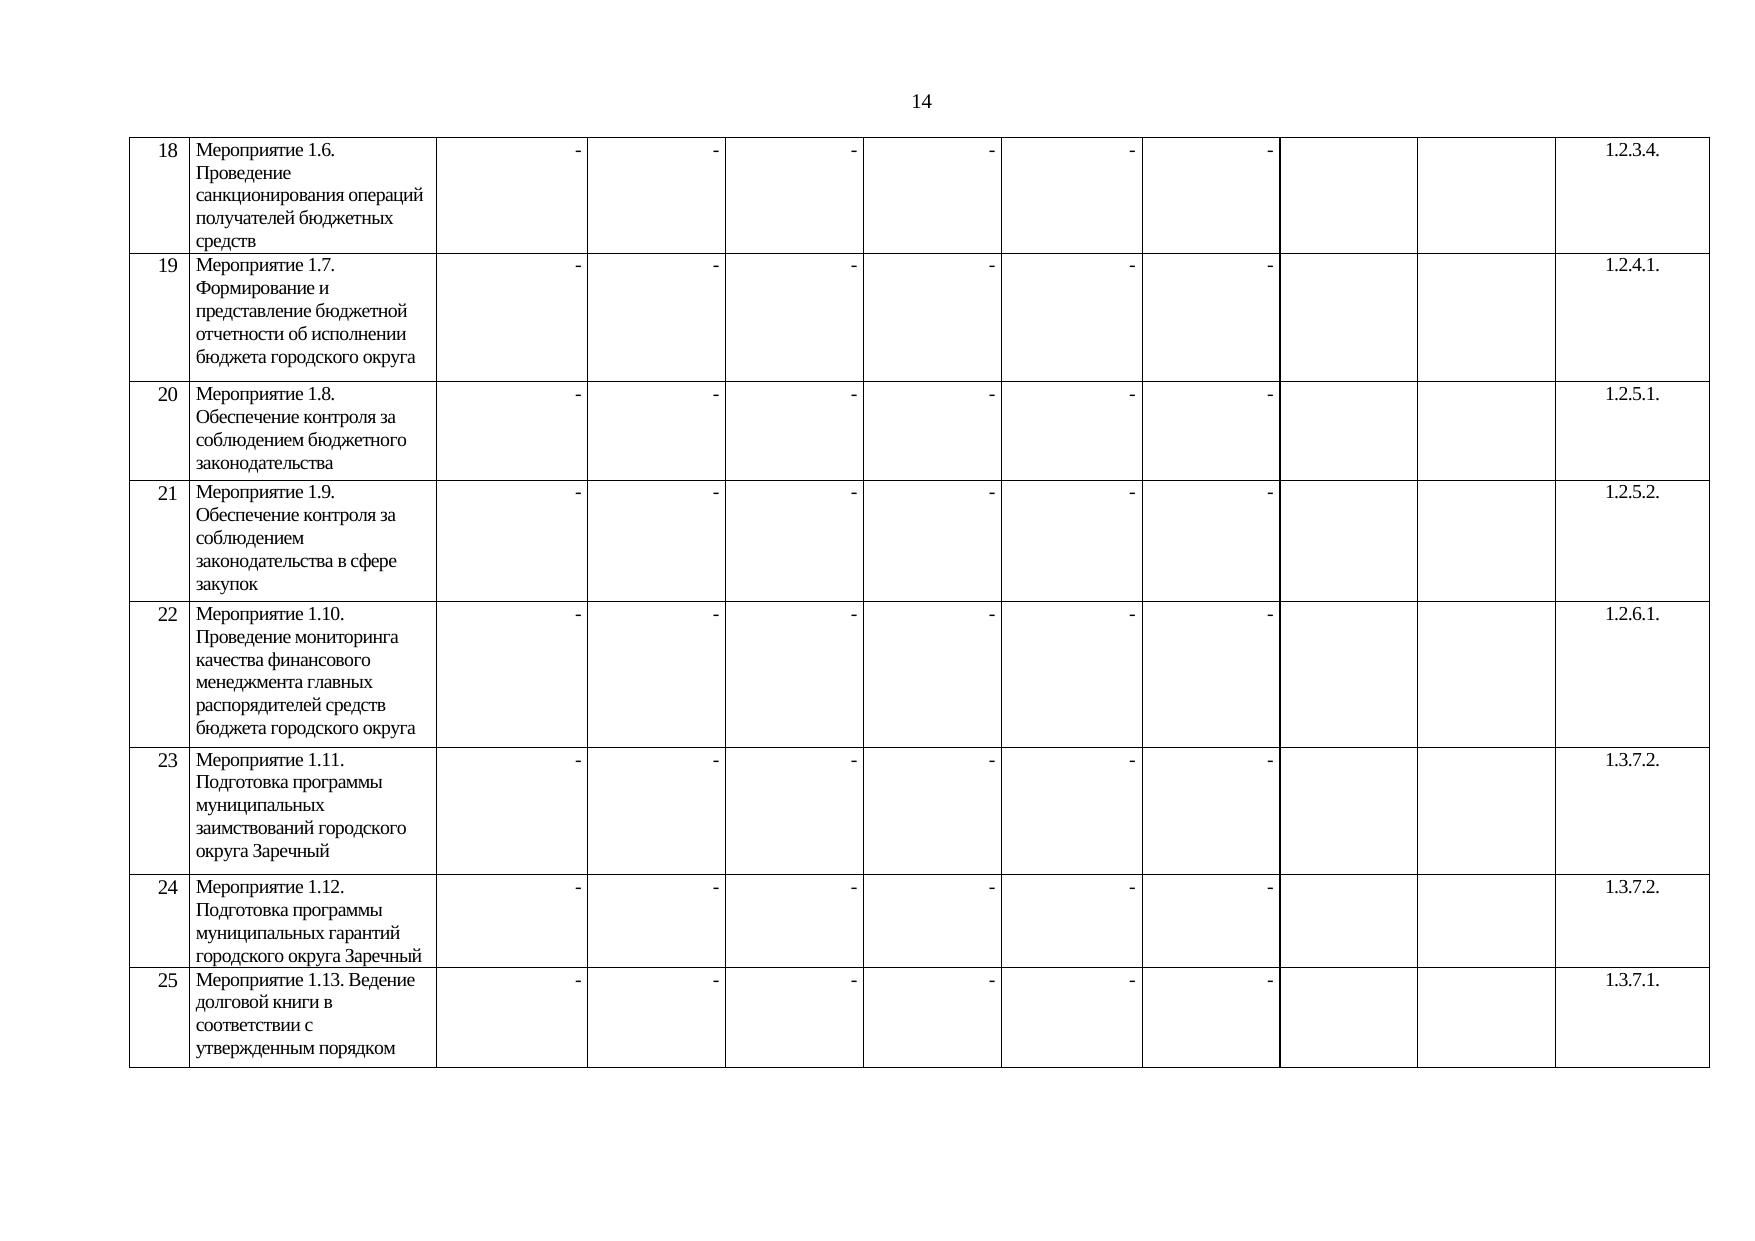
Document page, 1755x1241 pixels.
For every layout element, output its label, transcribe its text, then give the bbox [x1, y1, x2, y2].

table_cell 25 [130, 968, 189, 1067]
table_cell 22 [130, 602, 189, 747]
table_cell [1418, 875, 1555, 967]
table_cell - [1002, 481, 1142, 601]
table_cell - [1143, 138, 1279, 252]
table_cell 1.3.7.2. [1556, 748, 1709, 874]
table_cell 19 [130, 254, 189, 381]
table_cell 1.2.4.1. [1556, 254, 1709, 381]
table_cell - [864, 968, 1001, 1067]
table_cell - [1002, 968, 1142, 1067]
table_cell [1418, 602, 1555, 747]
table_cell - [1002, 138, 1142, 252]
table_cell 1.2.6.1. [1556, 602, 1709, 747]
table_cell 24 [130, 875, 189, 967]
table_cell - [437, 602, 587, 747]
table_cell - [1143, 254, 1279, 381]
table_cell 1.3.7.2. [1556, 875, 1709, 967]
table_cell [1281, 138, 1417, 252]
table_cell 1.2.3.4. [1556, 138, 1709, 252]
table_cell - [1002, 875, 1142, 967]
table_cell [1281, 875, 1417, 967]
table_cell - [1143, 748, 1279, 874]
table_cell - [437, 138, 587, 252]
table_cell - [726, 748, 863, 874]
table_cell - [864, 382, 1001, 479]
table_cell [1281, 748, 1417, 874]
table_cell 1.2.5.1. [1556, 382, 1709, 479]
table_cell [1281, 481, 1417, 601]
table_cell - [1143, 382, 1279, 479]
table_cell 20 [130, 382, 189, 479]
table_cell 1.2.5.2. [1556, 481, 1709, 601]
table_cell - [437, 875, 587, 967]
table_cell [1418, 481, 1555, 601]
table_cell - [437, 382, 587, 479]
table_cell [1418, 968, 1555, 1067]
table_cell - [726, 481, 863, 601]
table_cell Мероприятие 1.13. Ведение долговой книги в соответствии с утвержденным порядком [190, 968, 436, 1067]
table_cell - [726, 875, 863, 967]
table_cell Мероприятие 1.9. Обеспечение контроля за соблюдением законодательства в сфере закупок [190, 481, 436, 601]
table_cell Мероприятие 1.10. Проведение мониторинга качества финансового менеджмента главных распорядителей средств бюджета городского округа [190, 602, 436, 747]
table_cell - [864, 875, 1001, 967]
table_cell - [1143, 968, 1279, 1067]
table_cell - [864, 602, 1001, 747]
table_cell - [437, 481, 587, 601]
table_cell - [437, 254, 587, 381]
table_cell - [864, 254, 1001, 381]
table_cell [1418, 138, 1555, 252]
table_cell - [1143, 481, 1279, 601]
table_cell - [726, 382, 863, 479]
table_cell - [588, 382, 725, 479]
table_cell - [1002, 748, 1142, 874]
table_cell Мероприятие 1.7. Формирование и представление бюджетной отчетности об исполнении бюджета городского округа [190, 254, 436, 381]
table_cell Мероприятие 1.6. Проведение санкционирования операций получателей бюджетных средств [190, 138, 436, 252]
table_cell - [1143, 875, 1279, 967]
table_cell - [437, 968, 587, 1067]
table_cell - [588, 138, 725, 252]
table_cell [1281, 968, 1417, 1067]
table_cell - [726, 602, 863, 747]
table_cell - [1002, 602, 1142, 747]
table_cell - [726, 254, 863, 381]
table_cell - [726, 968, 863, 1067]
table_cell 23 [130, 748, 189, 874]
table_cell 18 [130, 138, 189, 252]
table_cell 21 [130, 481, 189, 601]
table_cell - [864, 748, 1001, 874]
table_cell - [1143, 602, 1279, 747]
table_cell [1418, 748, 1555, 874]
table_cell [1418, 382, 1555, 479]
table_cell Мероприятие 1.8. Обеспечение контроля за соблюдением бюджетного законодательства [190, 382, 436, 479]
table_cell 1.3.7.1. [1556, 968, 1709, 1067]
table_cell [1418, 254, 1555, 381]
table_cell - [588, 602, 725, 747]
table_cell [1281, 382, 1417, 479]
table_cell Мероприятие 1.11. Подготовка программы муниципальных заимствований городского округа Заречный [190, 748, 436, 874]
table_cell Мероприятие 1.12. Подготовка программы муниципальных гарантий городского округа Заречный [190, 875, 436, 967]
table_cell - [588, 254, 725, 381]
table_cell - [1002, 382, 1142, 479]
table_cell - [588, 968, 725, 1067]
table_cell - [437, 748, 587, 874]
table_cell [1281, 254, 1417, 381]
table_cell [1281, 602, 1417, 747]
table_cell - [864, 481, 1001, 601]
table_cell - [1002, 254, 1142, 381]
table_cell - [588, 748, 725, 874]
table_cell - [588, 875, 725, 967]
table_cell - [588, 481, 725, 601]
table_cell - [864, 138, 1001, 252]
table_cell - [726, 138, 863, 252]
